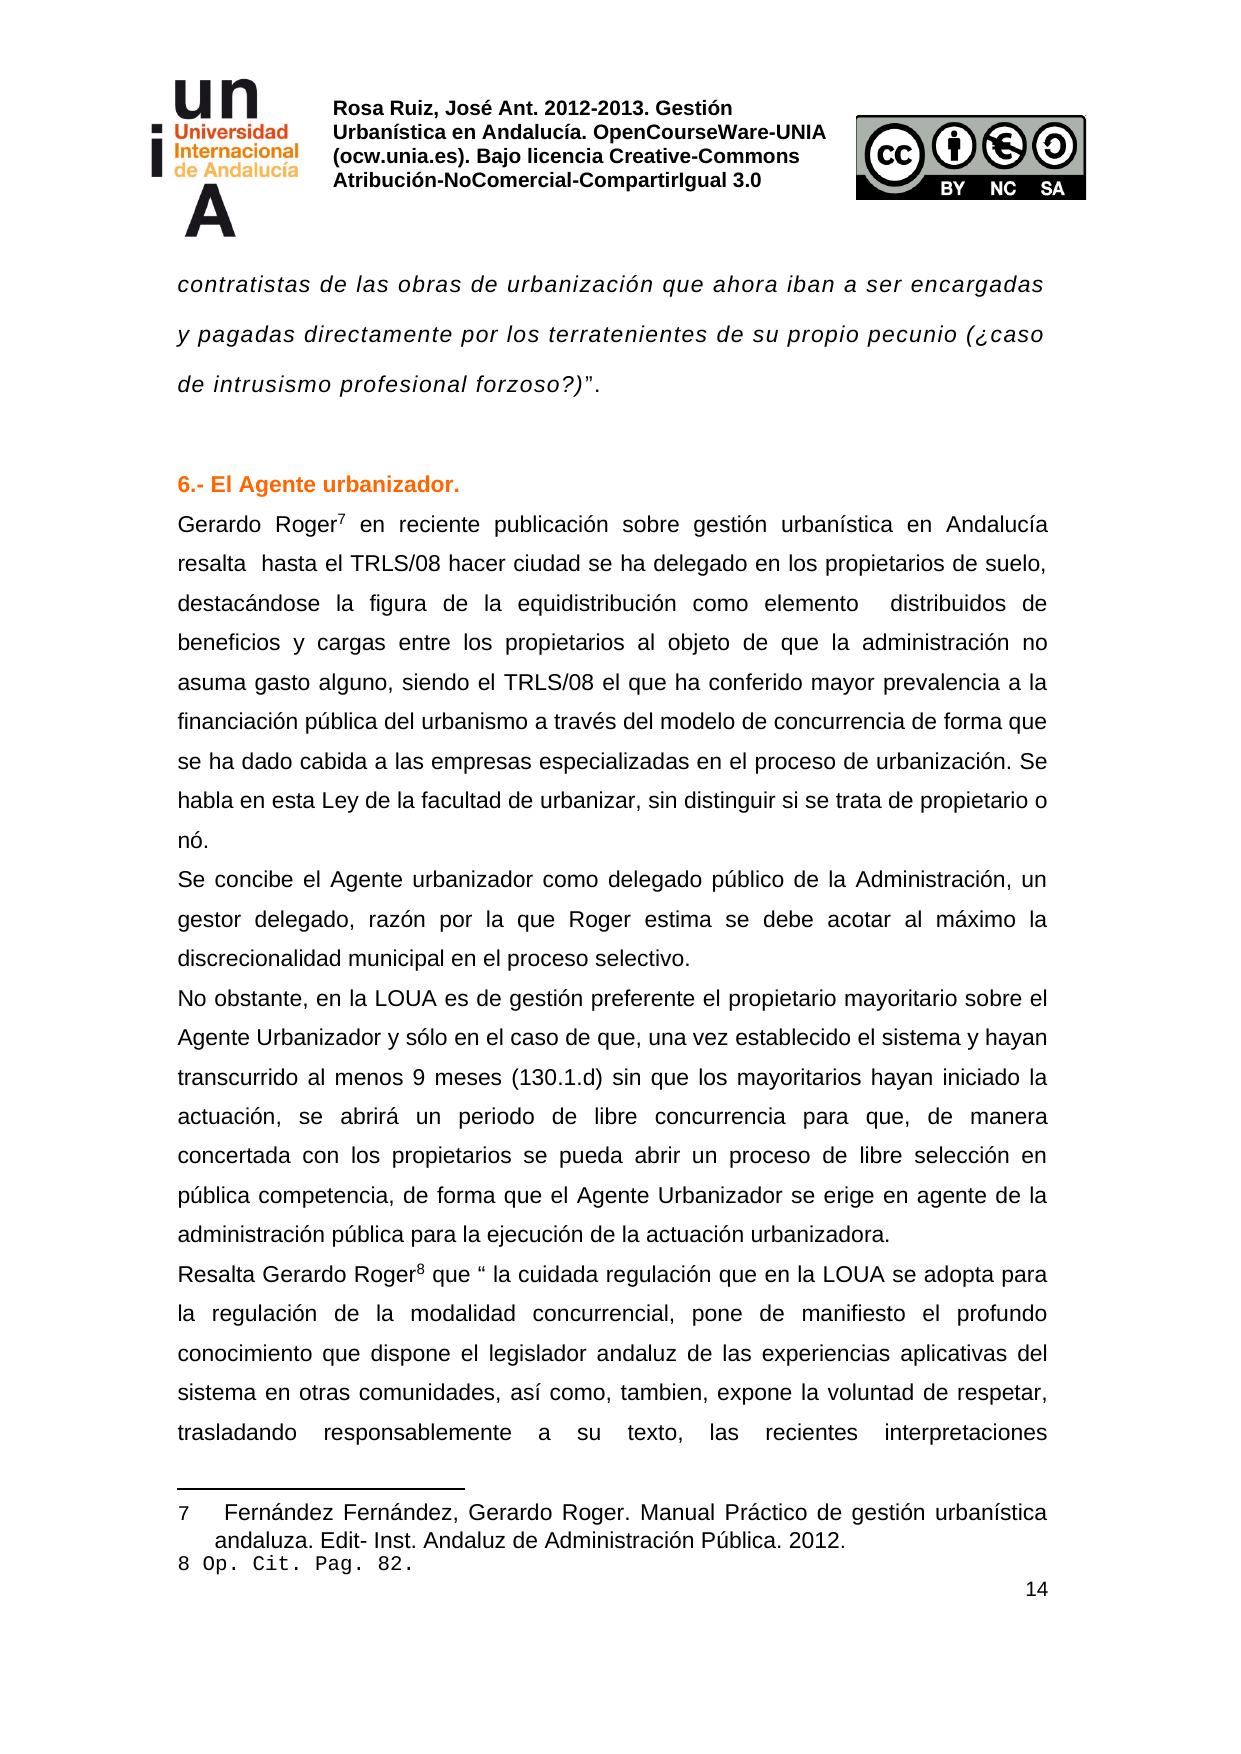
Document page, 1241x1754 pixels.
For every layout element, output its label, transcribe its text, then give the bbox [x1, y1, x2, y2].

text Fernández Fernández, Gerardo Roger. Manual Práctico de gestión urbanística andaluza. Edit- Inst. Andaluz de Administración Pública. 2012. [177, 1499, 1048, 1553]
text 6.- El Agente urbanizador. [177, 471, 1048, 498]
text Resalta Gerardo Roger que “ la cuidada regulación que en la LOUA se adopta para la regulación de la modalidad concurrencial, pone de manifiesto el profundo conocimiento que dispone el legislador andaluz de las experiencias aplicativas del sistema en otras comunidades, así como, tambien, expone la voluntad de respetar, trasladando responsablemente a su texto, las recientes interpretaciones [177, 1261, 1048, 1445]
text No obstante, en la LOUA es de gestión preferente el propietario mayoritario sobre el Agente Urbanizador y sólo en el caso de que, una vez establecido el sistema y hayan transcurrido al menos 9 meses (130.1.d) sin que los mayoritarios hayan iniciado la actuación, se abrirá un periodo de libre concurrencia para que, de manera concertada con los propietarios se pueda abrir un proceso de libre selección en pública competencia, de forma que el Agente Urbanizador se erige en agente de la administración pública para la ejecución de la actuación urbanizadora. [177, 984, 1048, 1248]
text contratistas de las obras de urbanización que ahora iban a ser encargadas y pagadas directamente por los terratenientes de su propio pecunio (¿caso de intrusismo profesional forzoso?)”. [177, 271, 1048, 405]
text Se concibe el Agente urbanizador como delegado público de la Administración, un gestor delegado, razón por la que Roger estima se debe acotar al máximo la discrecionalidad municipal en el proceso selectivo. [177, 866, 1048, 971]
text Op. Cit. Pag. 82. [177, 1553, 1048, 1577]
text Gerardo Roger en reciente publicación sobre gestión urbanística en Andalucía resalta hasta el TRLS/08 hacer ciudad se ha delegado en los propietarios de suelo, destacándose la figura de la equidistribución como elemento distribuidos de beneficios y cargas entre los propietarios al objeto de que la administración no asuma gasto alguno, siendo el TRLS/08 el que ha conferido mayor prevalencia a la financiación pública del urbanismo a través del modelo de concurrencia de forma que se ha dado cabida a las empresas especializadas en el proceso de urbanización. Se habla en esta Ley de la facultad de urbanizar, sin distinguir si se trata de propietario o nó. [177, 511, 1048, 853]
